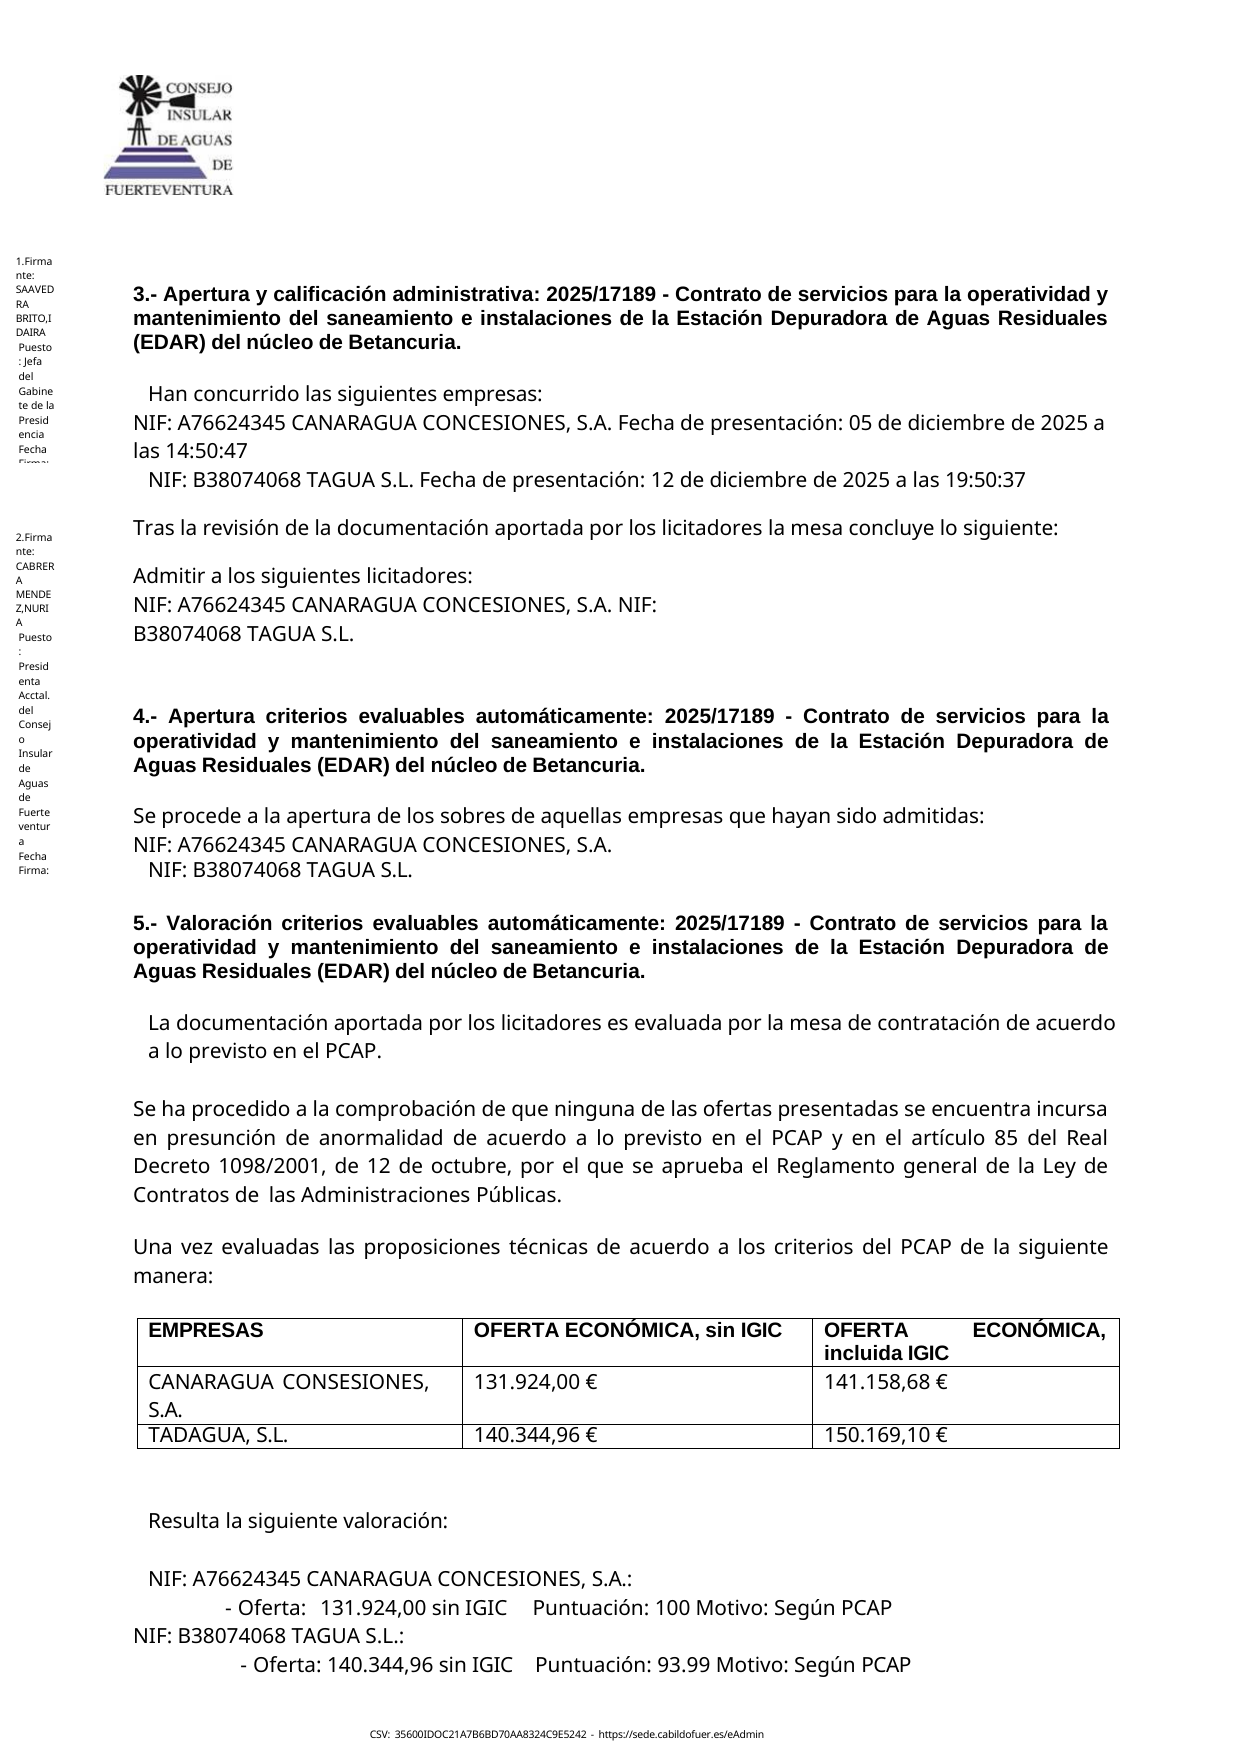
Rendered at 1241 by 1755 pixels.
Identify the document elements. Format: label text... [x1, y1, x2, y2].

text NIF: B38074068 TAGUA S.L. [148, 859, 1123, 882]
subtitle 5.- Valoración criterios evaluables automáticamente: 2025/17189 - Contrato de servicios para la operatividad y mantenimiento del saneamiento e instalaciones de la Estación Depuradora de Aguas Residuales (EDAR) del núcleo de Betancuria. [133, 911, 1108, 983]
text NIF: A76624345 CANARAGUA CONCESIONES, S.A. Fecha de presentación: 05 de diciembre de 2025 a las 14:50:47 [133, 408, 1107, 465]
text NIF: A76624345 CANARAGUA CONCESIONES, S.A.: [148, 1564, 1123, 1593]
subtitle 4.- Apertura criterios evaluables automáticamente: 2025/17189 - Contrato de servicios para la operatividad y mantenimiento del saneamiento e instalaciones de la Estación Depuradora de Aguas Residuales (EDAR) del núcleo de Betancuria. [133, 704, 1108, 777]
table_cell 140.344,96 € [463, 1425, 812, 1447]
text NIF: B38074068 TAGUA S.L. Fecha de presentación: 12 de diciembre de 2025 a las 19:50:37 [148, 465, 1123, 494]
table_header OFERTA ECONÓMICA, sin IGIC [463, 1319, 812, 1366]
text Puesto: Presidenta Acctal. del Consejo Insular de Aguas de Fuerteventura Fecha Firma: 22/01/2026 13:12:04 [18, 630, 54, 879]
table_cell 131.924,00 € [463, 1367, 812, 1424]
subtitle 3.- Apertura y calificación administrativa: 2025/17189 - Contrato de servicios para la operatividad y mantenimiento del saneamiento e instalaciones de la Estación Depuradora de Aguas Residuales (EDAR) del núcleo de Betancuria. [133, 282, 1108, 354]
text Puesto: Jefa del Gabinete de la Presidencia Fecha Firma: 22/01/2026 12:56:33 [18, 340, 54, 463]
list Oferta: 140.344,96 sin IGIC Puntuación: 93.99 Motivo: Según PCAP [240, 1651, 1123, 1679]
text Se ha procedido a la comprobación de que ninguna de las ofertas presentadas se encuentra incursa en presunción de anormalidad de acuerdo a lo previsto en el PCAP y en el artículo 85 del Real Decreto 1098/2001, de 12 de octubre, por el que se aprueba el Reglamento general de la Ley de Contratos de las Administraciones Públicas. [133, 1094, 1109, 1208]
list Oferta: 131.924,00 sin IGIC Puntuación: 100 Motivo: Según PCAP NIF: B38074068 TAGUA S.L.: [133, 1593, 900, 1650]
text Resulta la siguiente valoración: [148, 1506, 1123, 1535]
text Se procede a la apertura de los sobres de aquellas empresas que hayan sido admitidas: NIF: A76624345 CANARAGUA CONCESIONES, S.A. [133, 801, 994, 858]
table_cell CANARAGUA CONSESIONES, S.A. [138, 1367, 462, 1424]
text Tras la revisión de la documentación aportada por los licitadores la mesa concluye lo siguiente: Admitir a los siguientes licitadores: [133, 494, 1083, 590]
table_cell 141.158,68 € [813, 1367, 1119, 1424]
text 1.Firmante: SAAVEDRA BRITO,IDAIRA [16, 254, 54, 339]
text 2.Firmante: CABRERA MENDEZ,NURIA [16, 530, 54, 629]
text NIF: A76624345 CANARAGUA CONCESIONES, S.A. NIF: B38074068 TAGUA S.L. [133, 590, 669, 647]
text La documentación aportada por los licitadores es evaluada por la mesa de contratación de acuerdo a lo previsto en el PCAP. [148, 1008, 1123, 1064]
table_header OFERTA ECONÓMICA, incluida IGIC [813, 1319, 1119, 1366]
table_cell TADAGUA, S.L. [138, 1425, 462, 1447]
table_header EMPRESAS [138, 1319, 462, 1366]
text Han concurrido las siguientes empresas: [148, 379, 1123, 407]
table_cell 150.169,10 € [813, 1425, 1119, 1447]
text Una vez evaluadas las proposiciones técnicas de acuerdo a los criterios del PCAP de la siguiente manera: [133, 1232, 1108, 1289]
